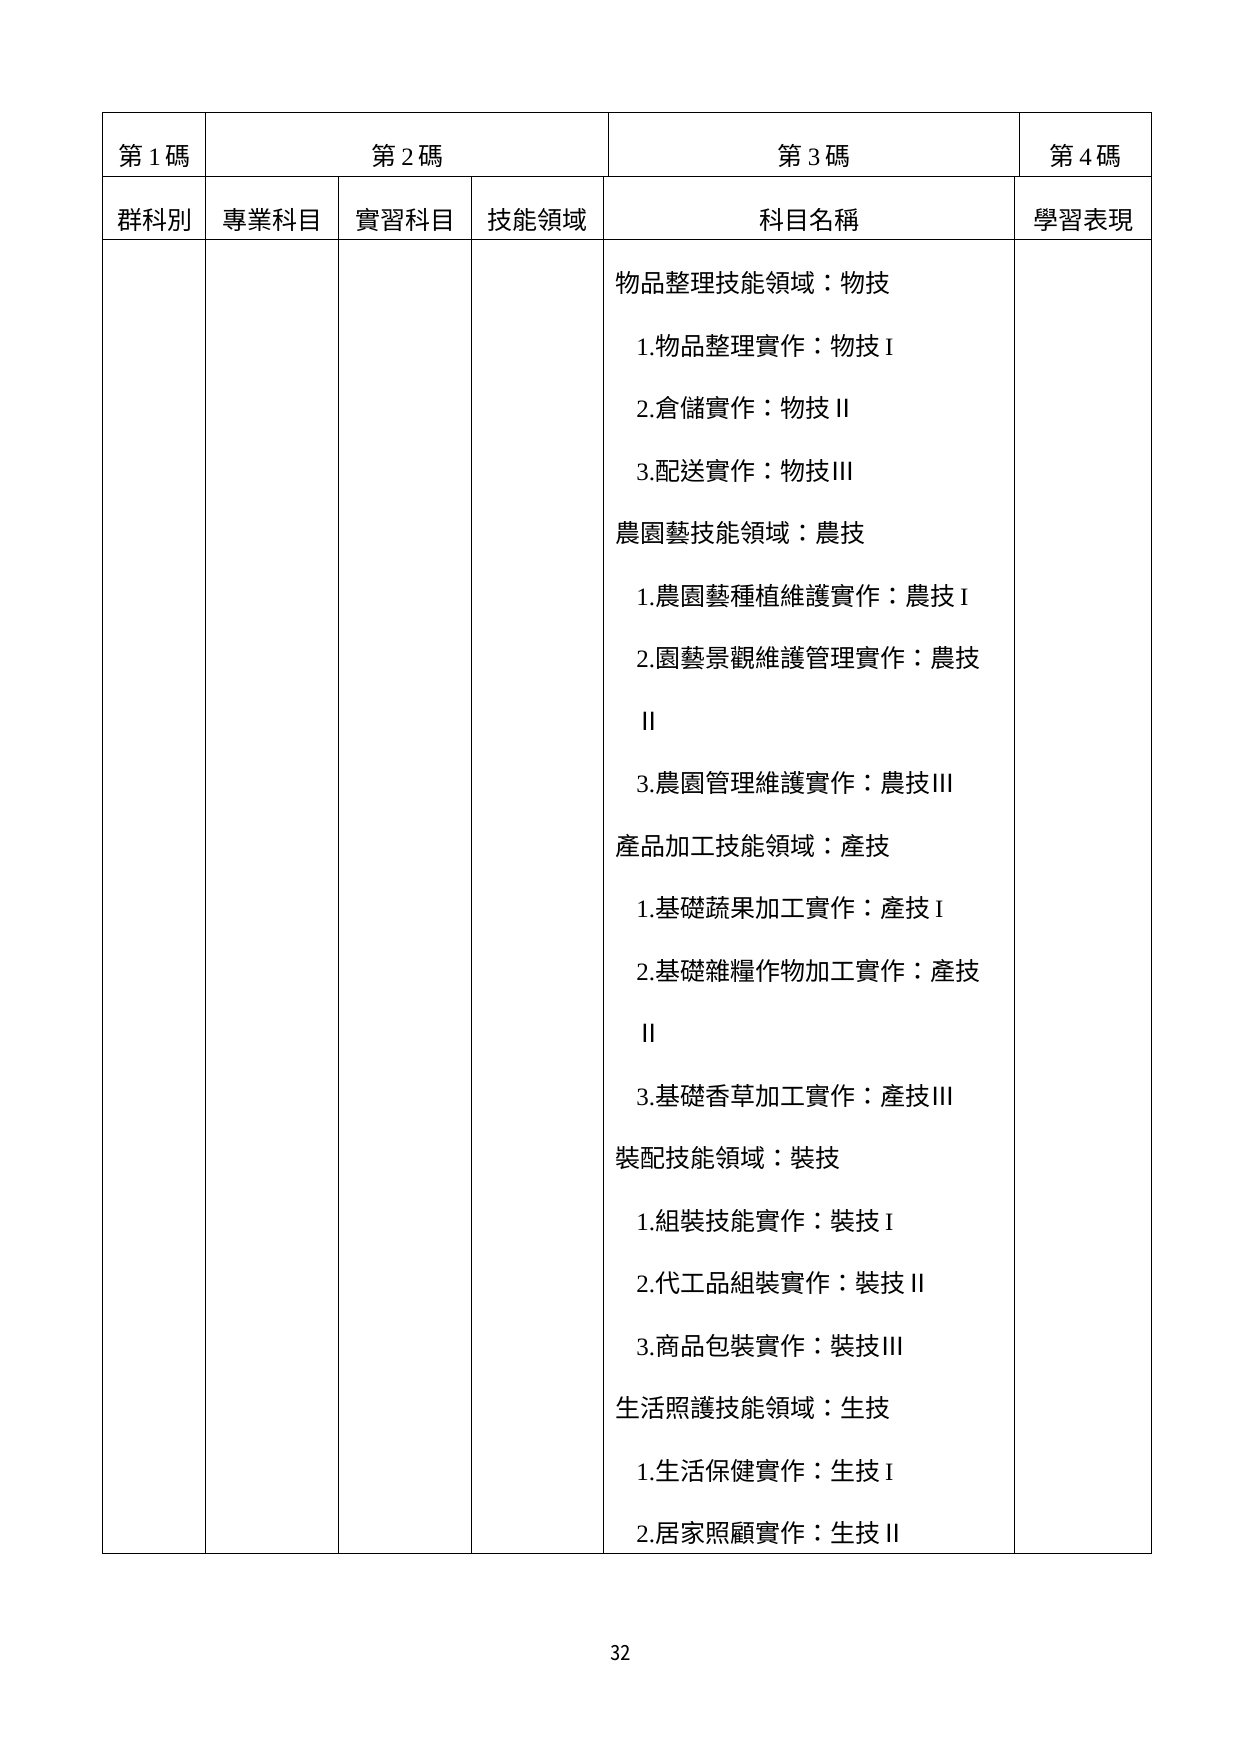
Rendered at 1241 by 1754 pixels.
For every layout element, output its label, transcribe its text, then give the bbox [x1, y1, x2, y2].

table_cell [206, 240, 338, 1553]
table_header 第3碼 [609, 113, 1019, 176]
table_cell 物品整理技能領域：物技 1.物品整理實作：物技I 2.倉儲實作：物技Ⅱ 3.配送實作：物技Ⅲ 農園藝技能領域：農技 1.農園藝種植維護實作：農技I 2.園藝景觀維護管理實作：農技Ⅱ 3.農園管理維護實作：農技Ⅲ 產品加工技能領域：產技 1.基礎蔬果加工實作：產技I 2.基礎雜糧作物加工實作：產技Ⅱ 3.基礎香草加工實作：產技Ⅲ 裝配技能領域：裝技 1.組裝技能實作：裝技I 2.代工品組裝實作：裝技Ⅱ 3.商品包裝實作：裝技Ⅲ 生活照護技能領域：生技 1.生活保健實作：生技I 2.居家照顧實作：生技Ⅱ [604, 240, 1014, 1553]
table_cell 學習表現 [1015, 177, 1151, 239]
table_cell 科目名稱 [604, 177, 1014, 239]
table_cell 專業科目 [206, 177, 338, 239]
table_cell [472, 240, 603, 1553]
table_header 第4碼 [1020, 113, 1151, 176]
table_cell [339, 240, 471, 1553]
table_header 第1碼 [103, 113, 205, 176]
table_cell 技能領域 [472, 177, 603, 239]
table_cell [103, 240, 205, 1553]
table_cell [1015, 240, 1151, 1553]
table_cell 群科別 [103, 177, 205, 239]
table_header 第2碼 [206, 113, 608, 176]
table_cell 實習科目 [339, 177, 471, 239]
